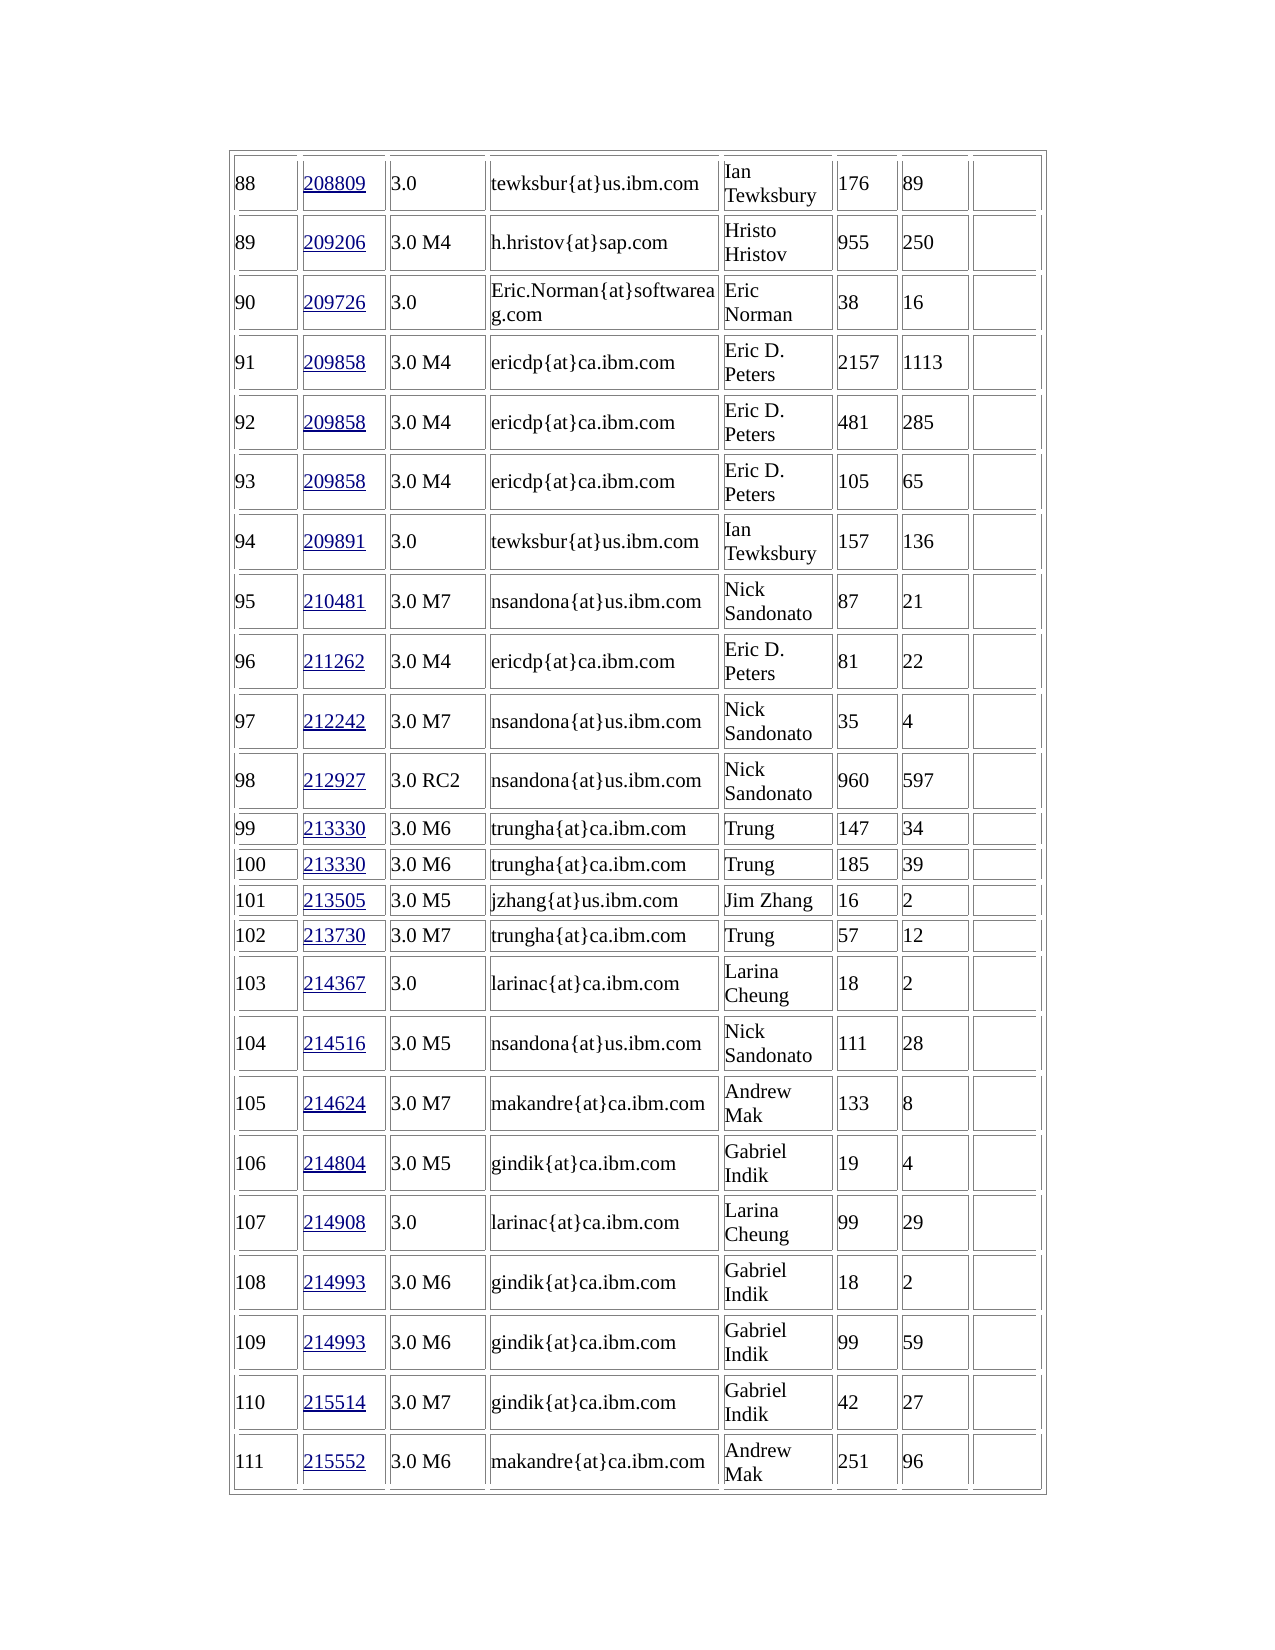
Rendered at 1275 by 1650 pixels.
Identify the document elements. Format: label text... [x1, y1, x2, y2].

table_cell tewksbur{at}us.ibm.com [488, 151, 721, 210]
table_cell 209858 [300, 329, 387, 389]
table_cell 93 [231, 449, 300, 509]
table_cell [971, 569, 1044, 628]
table_cell 212927 [300, 748, 387, 808]
table_cell 3.0 M7 [388, 569, 488, 628]
table_cell 2 [899, 951, 971, 1010]
table_cell larinac{at}ca.ibm.com [488, 951, 721, 1010]
table_cell 209858 [300, 389, 387, 449]
table_cell 4 [899, 688, 971, 748]
table_cell gindik{at}ca.ibm.com [488, 1309, 721, 1369]
table_cell 3.0 [388, 151, 488, 210]
table_cell nsandona{at}us.ibm.com [488, 1010, 721, 1070]
table_cell 210481 [300, 569, 387, 628]
table_cell 147 [835, 808, 899, 843]
table_cell tewksbur{at}us.ibm.com [488, 509, 721, 568]
table_cell Trung [721, 915, 834, 951]
table_cell 3.0 M4 [388, 329, 488, 389]
table_cell [971, 329, 1044, 389]
table_cell gindik{at}ca.ibm.com [488, 1250, 721, 1309]
table_cell 176 [835, 151, 899, 210]
table_cell 8 [899, 1070, 971, 1130]
table_cell 209206 [300, 210, 387, 269]
table_cell 955 [835, 210, 899, 269]
table_cell 3.0 M5 [388, 879, 488, 915]
table_cell 34 [899, 808, 971, 843]
table_cell Larina Cheung [721, 951, 834, 1010]
table_cell [971, 509, 1044, 568]
table_cell 38 [835, 270, 899, 329]
table_cell h.hristov{at}sap.com [488, 210, 721, 269]
table_cell 12 [899, 915, 971, 951]
table_cell 3.0 [388, 270, 488, 329]
table_cell Eric D. Peters [721, 329, 834, 389]
table_cell 3.0 M6 [388, 844, 488, 879]
table_cell 3.0 M4 [388, 628, 488, 688]
table_cell 104 [231, 1010, 300, 1070]
table_cell 21 [899, 569, 971, 628]
table_cell Nick Sandonato [721, 688, 834, 748]
table_cell [971, 389, 1044, 449]
table_cell ericdp{at}ca.ibm.com [488, 389, 721, 449]
table_cell 481 [835, 389, 899, 449]
table_cell 212242 [300, 688, 387, 748]
table_cell [971, 1130, 1044, 1190]
table_cell 16 [899, 270, 971, 329]
table_cell [971, 1190, 1044, 1249]
table_cell Eric D. Peters [721, 628, 834, 688]
table_cell 98 [231, 748, 300, 808]
table_cell 3.0 M4 [388, 210, 488, 269]
table_cell 215552 [300, 1429, 387, 1489]
table_cell [971, 1369, 1044, 1429]
table_cell 2 [899, 879, 971, 915]
table_cell ericdp{at}ca.ibm.com [488, 628, 721, 688]
table_cell 39 [899, 844, 971, 879]
table_cell 110 [231, 1369, 300, 1429]
table_cell makandre{at}ca.ibm.com [488, 1429, 721, 1489]
table_cell 214624 [300, 1070, 387, 1130]
table_cell 4 [899, 1130, 971, 1190]
table_cell 95 [231, 569, 300, 628]
table_cell 88 [231, 151, 300, 210]
table_cell 214804 [300, 1130, 387, 1190]
table_cell [971, 748, 1044, 808]
table_cell 28 [899, 1010, 971, 1070]
table_cell 3.0 M7 [388, 1070, 488, 1130]
table_cell 250 [899, 210, 971, 269]
table_cell 3.0 M4 [388, 449, 488, 509]
table_cell 99 [231, 808, 300, 843]
table_cell 87 [835, 569, 899, 628]
table_cell 96 [231, 628, 300, 688]
table_cell 29 [899, 1190, 971, 1249]
table_cell 3.0 [388, 509, 488, 568]
table_cell 2157 [835, 329, 899, 389]
table_cell makandre{at}ca.ibm.com [488, 1070, 721, 1130]
table_cell 214993 [300, 1309, 387, 1369]
table_cell 97 [231, 688, 300, 748]
table_cell [971, 628, 1044, 688]
table_cell 213330 [300, 808, 387, 843]
table_cell 2 [899, 1250, 971, 1309]
table_cell 42 [835, 1369, 899, 1429]
table_cell 185 [835, 844, 899, 879]
table_cell 209726 [300, 270, 387, 329]
table_cell gindik{at}ca.ibm.com [488, 1369, 721, 1429]
table_cell 214516 [300, 1010, 387, 1070]
table_cell [971, 879, 1044, 915]
table_cell 81 [835, 628, 899, 688]
table_cell 211262 [300, 628, 387, 688]
table_cell 107 [231, 1190, 300, 1249]
table_cell 94 [231, 509, 300, 568]
table_cell 99 [835, 1190, 899, 1249]
table_cell 3.0 M7 [388, 915, 488, 951]
table_cell 136 [899, 509, 971, 568]
table_cell Trung [721, 808, 834, 843]
table_cell [971, 449, 1044, 509]
table_cell Andrew Mak [721, 1429, 834, 1489]
table_cell 99 [835, 1309, 899, 1369]
table_cell Nick Sandonato [721, 569, 834, 628]
table_cell 214908 [300, 1190, 387, 1249]
table_cell trungha{at}ca.ibm.com [488, 808, 721, 843]
table_cell Ian Tewksbury [721, 509, 834, 568]
table_cell 285 [899, 389, 971, 449]
table_cell 92 [231, 389, 300, 449]
table_cell 1113 [899, 329, 971, 389]
table_cell Larina Cheung [721, 1190, 834, 1249]
table_cell Ian Tewksbury [721, 151, 834, 210]
table_cell nsandona{at}us.ibm.com [488, 569, 721, 628]
table_cell 18 [835, 1250, 899, 1309]
table_cell 213330 [300, 844, 387, 879]
table_cell 106 [231, 1130, 300, 1190]
table_cell Eric Norman [721, 270, 834, 329]
table_cell 3.0 M4 [388, 389, 488, 449]
table_cell 96 [899, 1429, 971, 1489]
table_cell 105 [231, 1070, 300, 1130]
table_cell 3.0 M5 [388, 1010, 488, 1070]
table_cell Trung [721, 844, 834, 879]
table_cell larinac{at}ca.ibm.com [488, 1190, 721, 1249]
table_cell [971, 1309, 1044, 1369]
table_cell 213730 [300, 915, 387, 951]
table_cell 3.0 M5 [388, 1130, 488, 1190]
table_cell 19 [835, 1130, 899, 1190]
table_cell ericdp{at}ca.ibm.com [488, 329, 721, 389]
table_cell trungha{at}ca.ibm.com [488, 915, 721, 951]
table_cell 214993 [300, 1250, 387, 1309]
table_cell 213505 [300, 879, 387, 915]
table_cell [971, 808, 1044, 843]
table_cell 102 [231, 915, 300, 951]
table_cell 111 [231, 1429, 300, 1489]
table_cell [971, 951, 1044, 1010]
table_cell Andrew Mak [721, 1070, 834, 1130]
table_cell 157 [835, 509, 899, 568]
table_cell 3.0 M6 [388, 1309, 488, 1369]
table_cell [971, 210, 1044, 269]
table_cell 89 [231, 210, 300, 269]
table_cell [971, 1070, 1044, 1130]
table_cell 27 [899, 1369, 971, 1429]
table_cell 108 [231, 1250, 300, 1309]
table_cell 91 [231, 329, 300, 389]
table_cell 209891 [300, 509, 387, 568]
table_cell 3.0 M7 [388, 1369, 488, 1429]
table_cell Gabriel Indik [721, 1309, 834, 1369]
table_cell Hristo Hristov [721, 210, 834, 269]
table_cell Nick Sandonato [721, 1010, 834, 1070]
table_cell ericdp{at}ca.ibm.com [488, 449, 721, 509]
table_cell 597 [899, 748, 971, 808]
table_cell [971, 270, 1044, 329]
table_cell 209858 [300, 449, 387, 509]
table_cell trungha{at}ca.ibm.com [488, 844, 721, 879]
table_cell Nick Sandonato [721, 748, 834, 808]
table_cell 111 [835, 1010, 899, 1070]
table_cell 3.0 M6 [388, 1250, 488, 1309]
table_cell gindik{at}ca.ibm.com [488, 1130, 721, 1190]
table_cell 3.0 M6 [388, 808, 488, 843]
table_cell 3.0 [388, 1190, 488, 1249]
table_cell 3.0 RC2 [388, 748, 488, 808]
table_cell [971, 1010, 1044, 1070]
table_cell nsandona{at}us.ibm.com [488, 748, 721, 808]
table_cell 22 [899, 628, 971, 688]
table_cell 3.0 M6 [388, 1429, 488, 1489]
table_cell [971, 915, 1044, 951]
table_cell 3.0 M7 [388, 688, 488, 748]
table_cell [971, 1250, 1044, 1309]
table_cell Gabriel Indik [721, 1250, 834, 1309]
table_cell 59 [899, 1309, 971, 1369]
table_cell Eric D. Peters [721, 449, 834, 509]
table_cell 133 [835, 1070, 899, 1130]
table_cell 90 [231, 270, 300, 329]
table_cell [971, 1429, 1044, 1489]
table_cell 3.0 [388, 951, 488, 1010]
table_cell 57 [835, 915, 899, 951]
table_cell 208809 [300, 151, 387, 210]
table_cell Jim Zhang [721, 879, 834, 915]
table_cell [971, 151, 1044, 210]
table_cell 103 [231, 951, 300, 1010]
table_cell Eric.Norman{at}softwareag.com [488, 270, 721, 329]
table_cell 251 [835, 1429, 899, 1489]
table_cell 109 [231, 1309, 300, 1369]
table_cell 16 [835, 879, 899, 915]
table_cell 65 [899, 449, 971, 509]
table_cell 214367 [300, 951, 387, 1010]
table_cell 35 [835, 688, 899, 748]
table_cell 960 [835, 748, 899, 808]
table_cell 215514 [300, 1369, 387, 1429]
table_cell Eric D. Peters [721, 389, 834, 449]
table_cell 89 [899, 151, 971, 210]
table_cell Gabriel Indik [721, 1130, 834, 1190]
table_cell 105 [835, 449, 899, 509]
table_cell nsandona{at}us.ibm.com [488, 688, 721, 748]
table_cell jzhang{at}us.ibm.com [488, 879, 721, 915]
table_cell Gabriel Indik [721, 1369, 834, 1429]
table_cell 18 [835, 951, 899, 1010]
table_cell 100 [231, 844, 300, 879]
table_cell [971, 844, 1044, 879]
table_cell 101 [231, 879, 300, 915]
table_cell [971, 688, 1044, 748]
